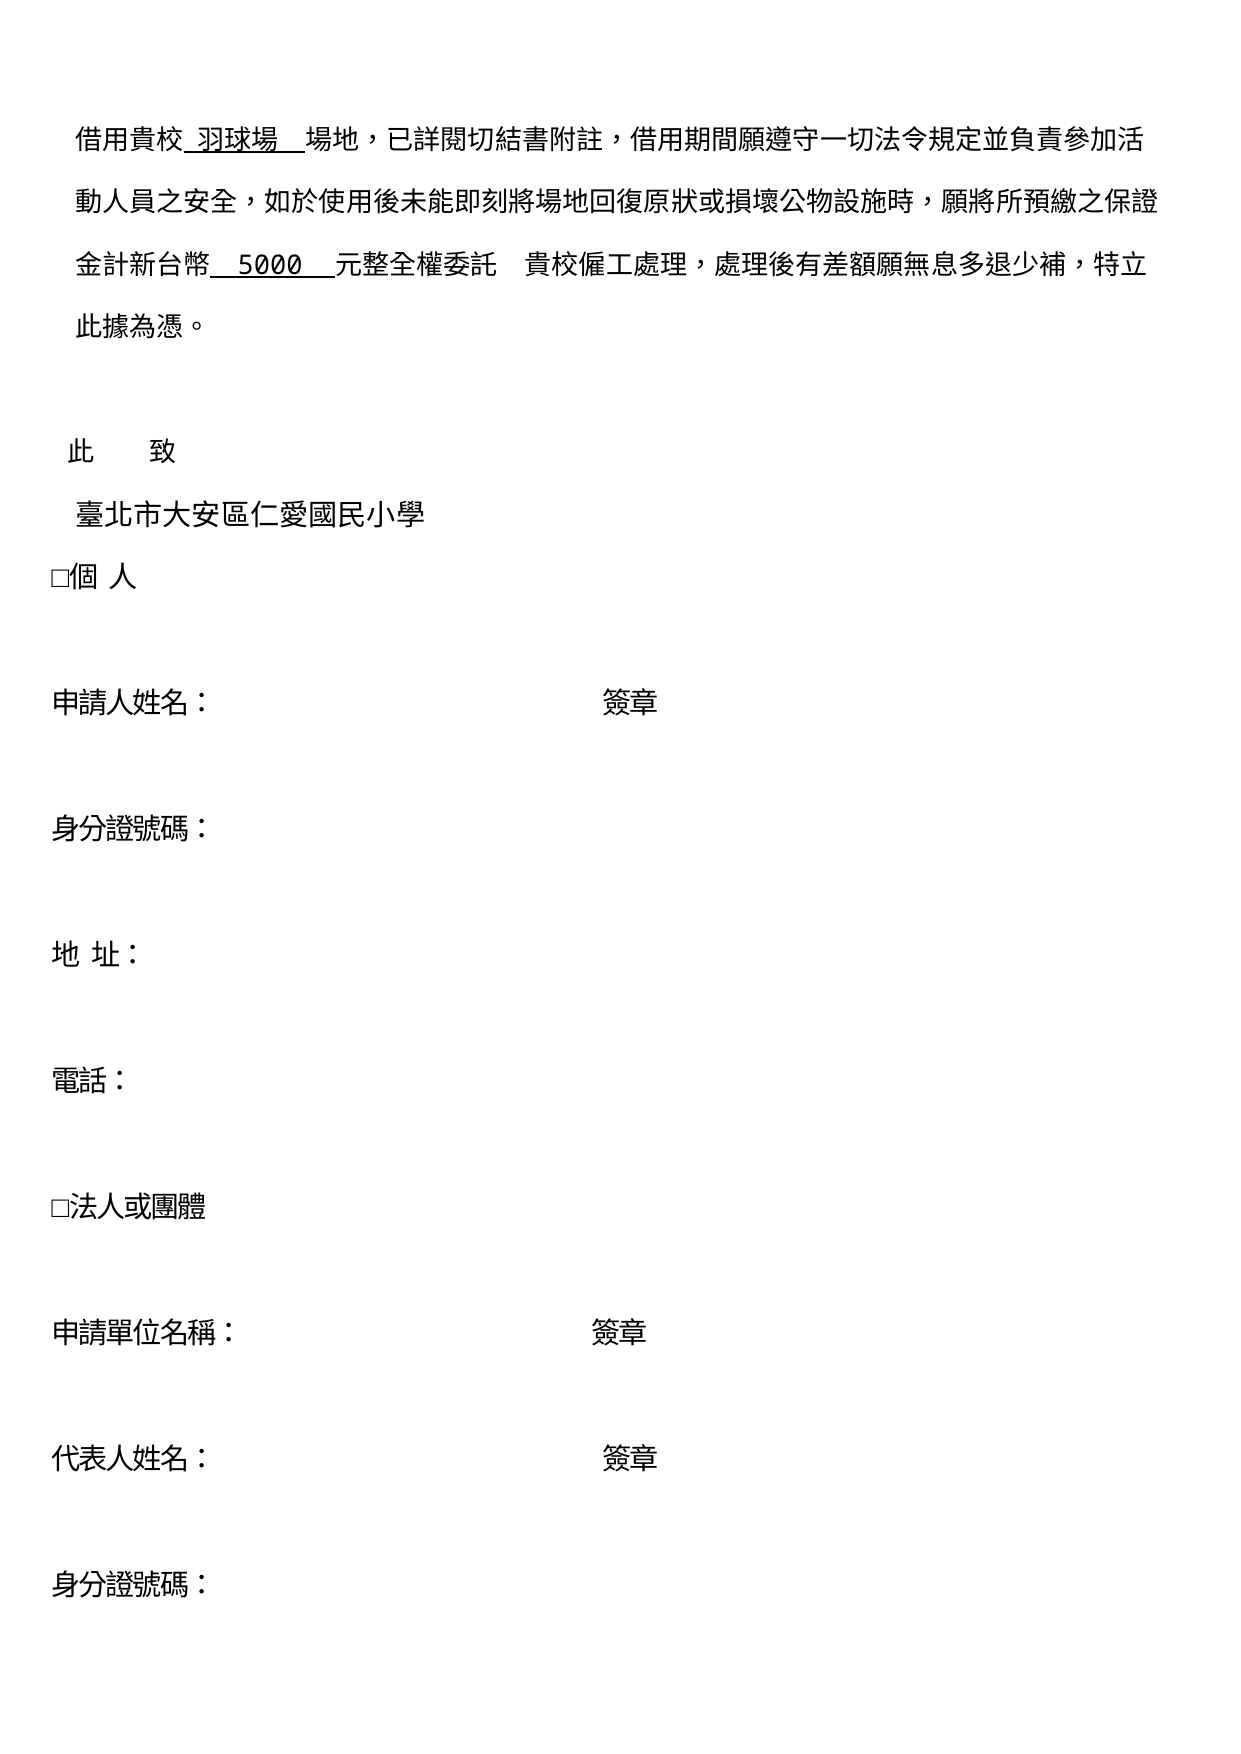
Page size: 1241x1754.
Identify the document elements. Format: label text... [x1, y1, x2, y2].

text 此 致 [51, 408, 1165, 471]
text □個 人 [51, 533, 1165, 596]
text 身分證號碼： [51, 785, 1165, 848]
text 借用貴校 羽球場 場地，已詳閱切結書附註，借用期間願遵守一切法令規定並負責參加活動人員之安全，如於使用後未能即刻將場地回復原狀或損壞公物設施時，願將所預繳之保證金計新台幣 5000 元整全權委託 貴校僱工處理，處理後有差額願無息多退少補，特立此據為憑。 [75, 96, 1165, 346]
text 申請單位名稱： 簽章 [51, 1289, 1165, 1352]
text 身分證號碼： [51, 1541, 1165, 1603]
text 電話： [51, 1037, 1165, 1099]
text □法人或團體 [51, 1163, 1165, 1226]
text 地 址： [51, 911, 1165, 974]
text 代表人姓名： 簽章 [51, 1415, 1165, 1477]
text 申請人姓名： 簽章 [51, 659, 1165, 722]
text 臺北市大安區仁愛國民小學 [75, 471, 1165, 533]
